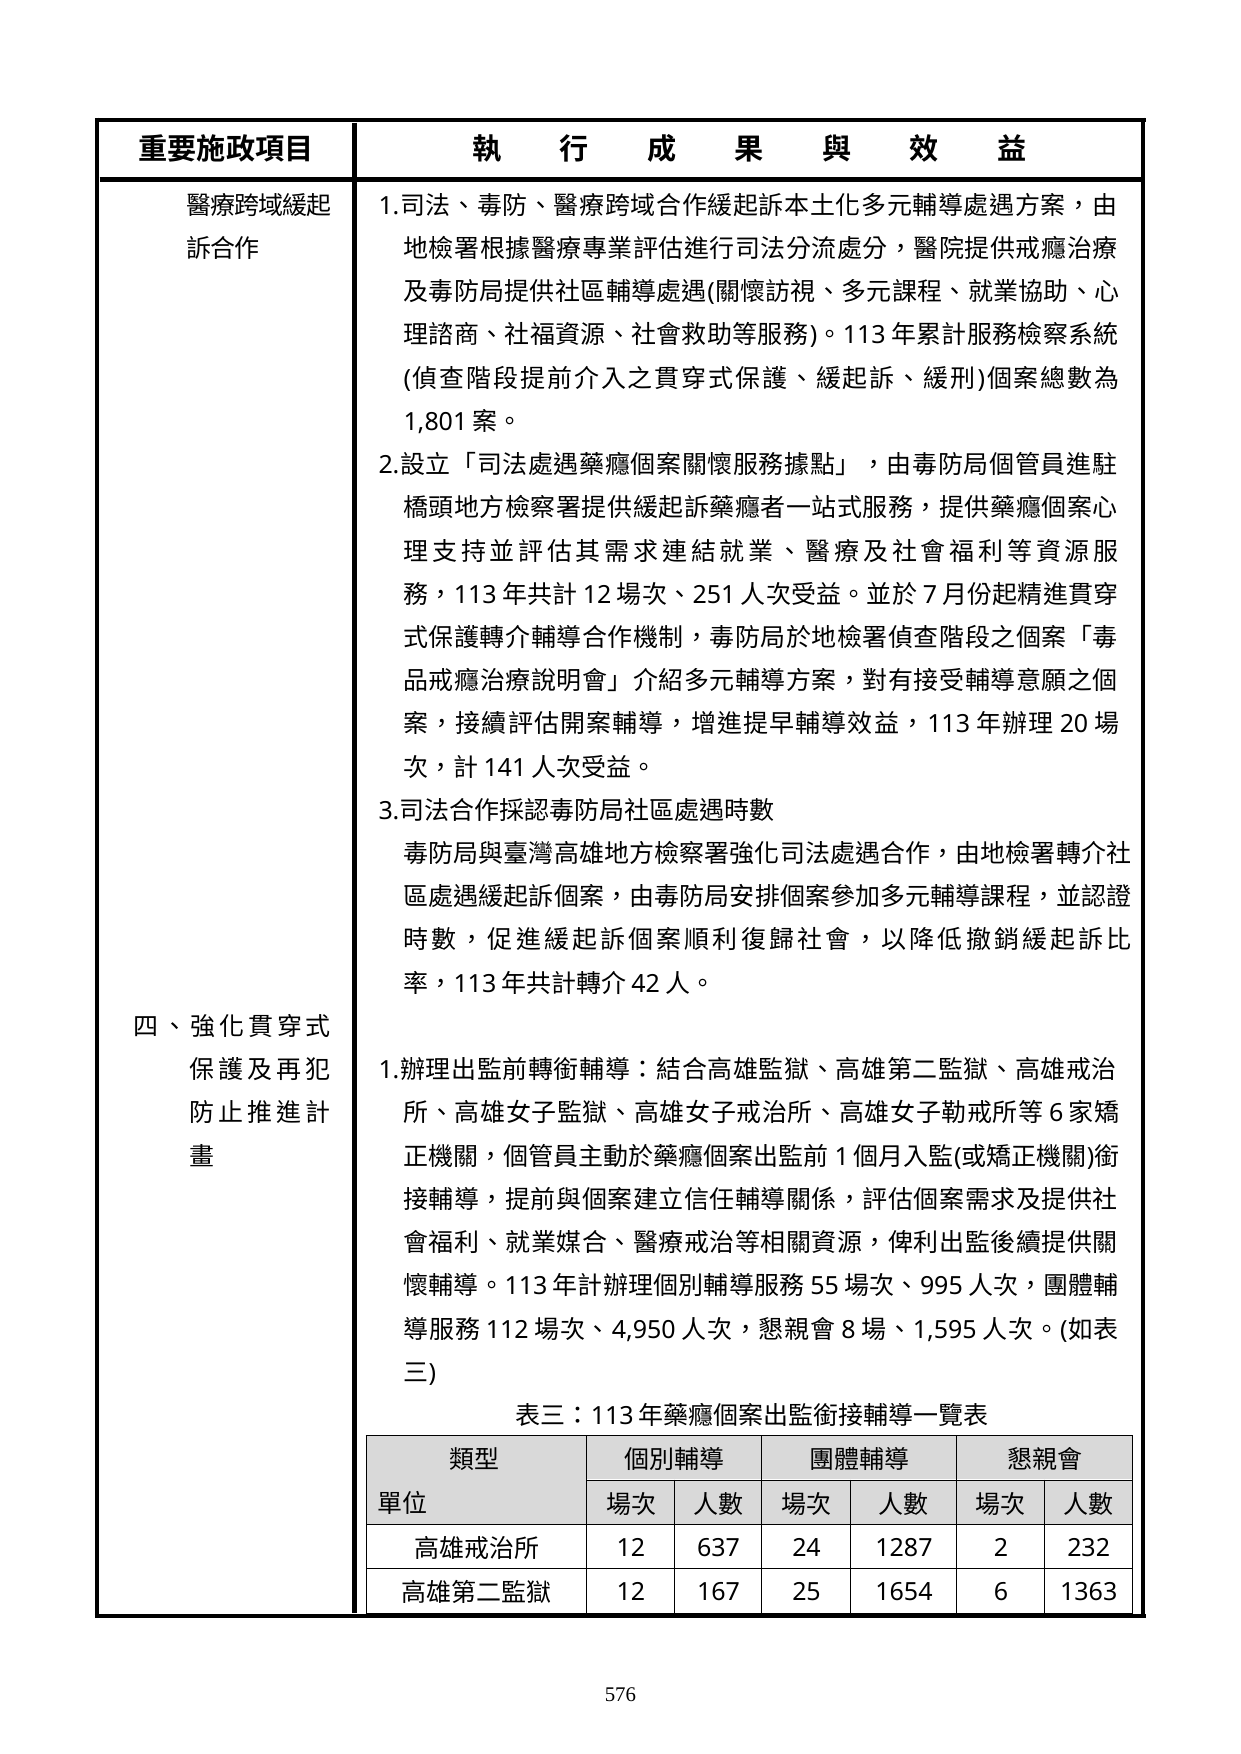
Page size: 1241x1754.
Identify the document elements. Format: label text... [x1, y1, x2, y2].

table_cell 醫療跨域緩起訴合作 四、強化貫穿式保護及再犯防止推進計畫 [99, 178, 352, 1613]
table_cell 12 [587, 1569, 674, 1612]
table_cell 高雄戒治所 [367, 1525, 586, 1568]
table_cell 167 [675, 1569, 761, 1612]
table_header 個別輔導 [587, 1436, 761, 1479]
table_cell 1.司法、毒防、醫療跨域合作緩起訴本土化多元輔導處遇方案，由地檢署根據醫療專業評估進行司法分流處分，醫院提供戒癮治療及毒防局提供社區輔導處遇(關懷訪視、多元課程、就業協助、心理諮商、社福資源、社會救助等服務)。113年累計服務檢察系統(偵查階段提前介入之貫穿式保護、緩起訴、緩刑)個案總數為1,801案。 2.設立「司法處遇藥癮個案關懷服務據點」，由毒防局個管員進駐橋頭地方檢察署提供緩起訴藥癮者一站式服務，提供藥癮個案心理支持並評估其需求連結就業、醫療及社會福利等資源服務，113年共計12場次、251人次受益。並於7月份起精進貫穿式保護轉介輔導合作機制，毒防局於地檢署偵查階段之個案「毒品戒癮治療說明會」介紹多元輔導方案，對有接受輔導意願之個案，接續評估開案輔導，增進提早輔導效益，113年辦理20場次，計141人次受益。 3.司法合作採認毒防局社區處遇時數 毒防局與臺灣高雄地方檢察署強化司法處遇合作，由地檢署轉介社區處遇緩起訴個案，由毒防局安排個案參加多元輔導課程，並認證時數，促進緩起訴個案順利復歸社會，以降低撤銷緩起訴比率，113年共計轉介42人。 1.辦理出監前轉銜輔導：結合高雄監獄、高雄第二監獄、高雄戒治所、高雄女子監獄、高雄女子戒治所、高雄女子勒戒所等6家矯正機關，個管員主動於藥癮個案出監前1個月入監(或矯正機關)銜接輔導，提前與個案建立信任輔導關係，評估個案需求及提供社會福利、就業媒合、醫療戒治等相關資源，俾利出監後續提供關懷輔導。113年計辦理個別輔導服務55場次、995人次，團體輔導服務112場次、4,950人次，懇親會8場、1,595人次。(如表三) 表三：113年藥癮個案出監銜接輔導一覽表 [357, 182, 1141, 1613]
table_cell 人數 [1045, 1481, 1132, 1524]
table_header 懇親會 [957, 1436, 1132, 1479]
table_cell 場次 [762, 1481, 850, 1524]
table_cell 人數 [851, 1481, 956, 1524]
table_cell 232 [1045, 1525, 1132, 1568]
table_cell 1654 [851, 1569, 956, 1612]
table_cell 12 [587, 1525, 674, 1568]
table_cell 場次 [587, 1481, 674, 1524]
table_cell 24 [762, 1525, 850, 1568]
table_header 類型 單位 [367, 1436, 586, 1524]
table_header 重要施政項目 [99, 122, 354, 177]
table_header 團體輔導 [762, 1436, 956, 1479]
table_cell 場次 [957, 1481, 1044, 1524]
table_cell 高雄第二監獄 [367, 1569, 586, 1612]
table_cell 人數 [675, 1481, 761, 1524]
table_cell 25 [762, 1569, 850, 1612]
table_cell 6 [957, 1569, 1044, 1612]
table_cell 1363 [1045, 1569, 1132, 1612]
table_cell 1287 [851, 1525, 956, 1568]
table_header 執 行 成 果 與 效 益 [357, 122, 1141, 177]
table_cell 2 [957, 1525, 1044, 1568]
table_cell 637 [675, 1525, 761, 1568]
